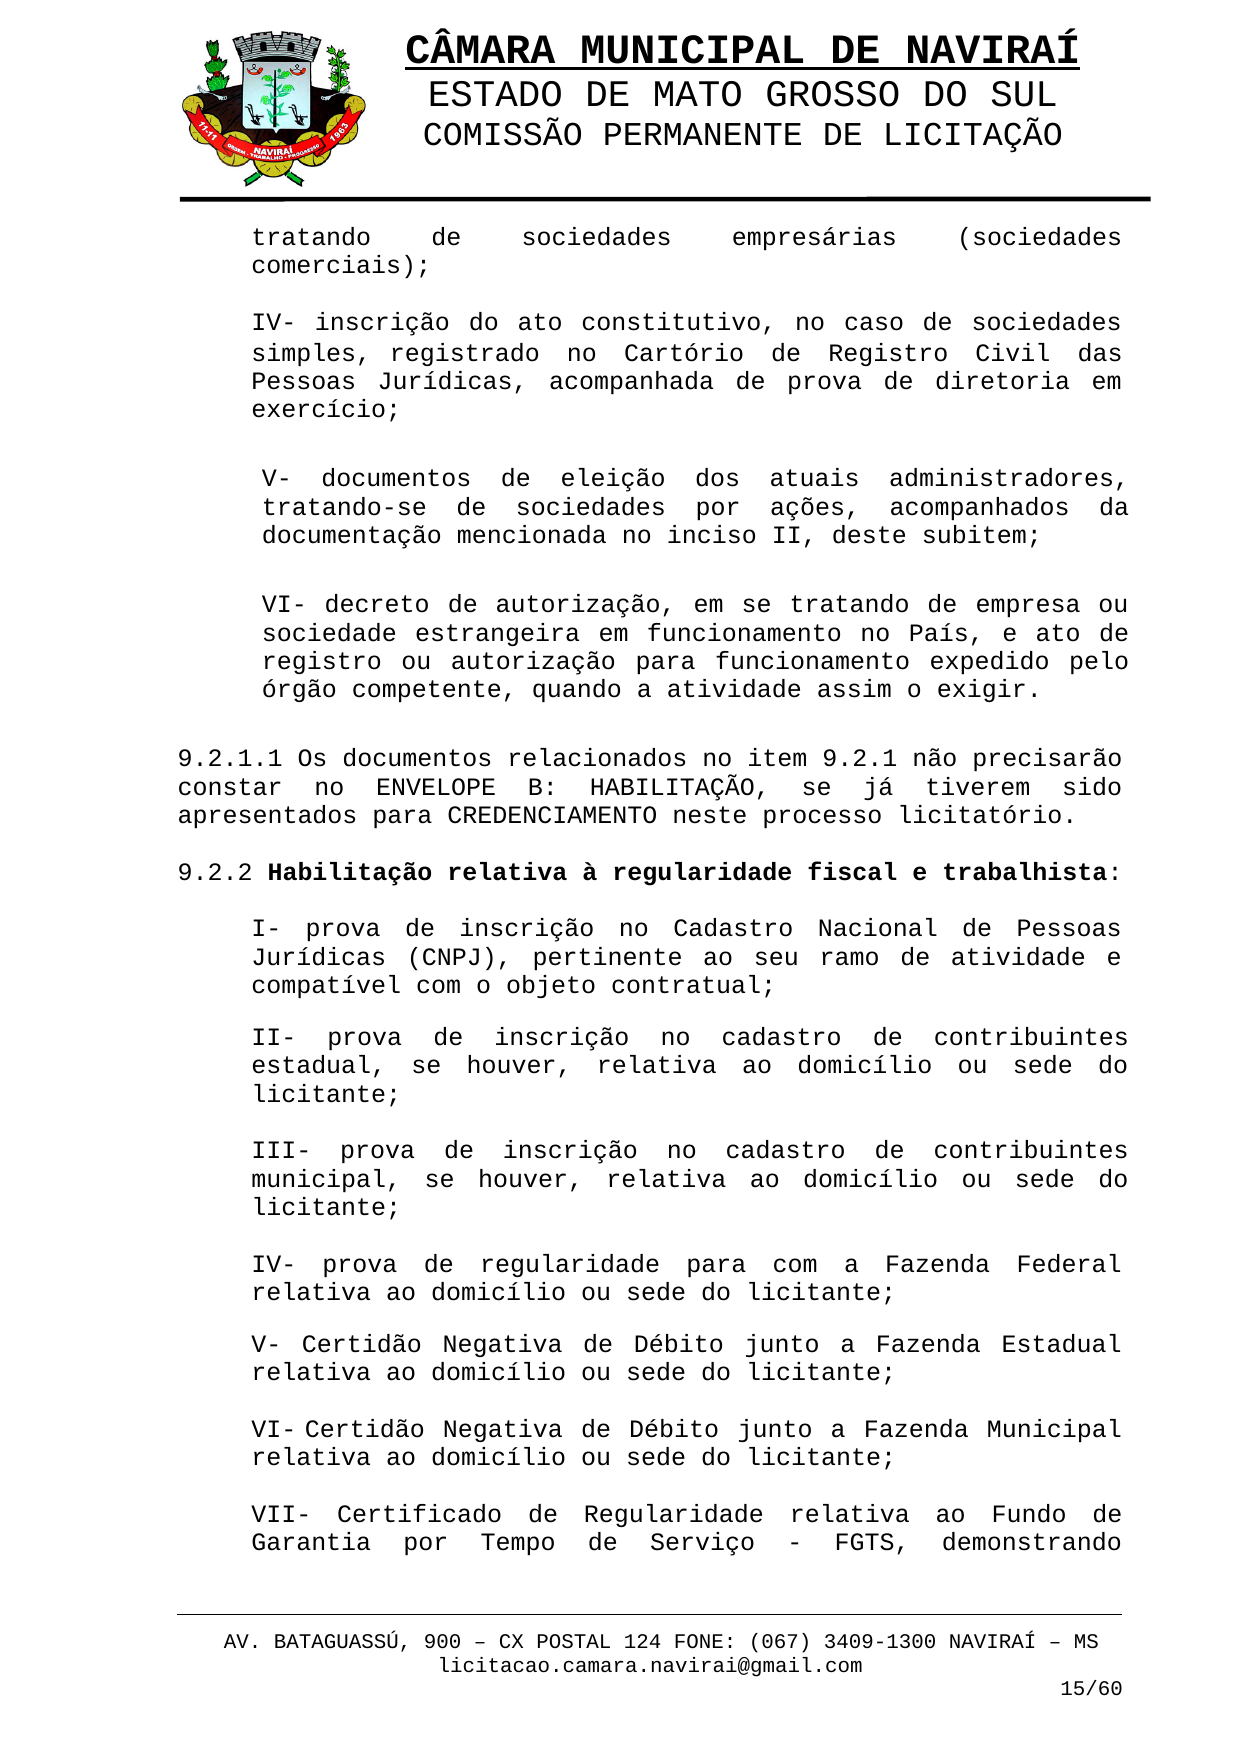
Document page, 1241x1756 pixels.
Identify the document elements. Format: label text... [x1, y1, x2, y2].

text I- prova de inscrição no Cadastro Nacional de Pessoas Jurídicas (CNPJ), pertinente ao seu ramo de atividade e compatível com o objeto contratual; [251, 916, 1122, 1001]
text tratando de sociedades empresárias (sociedades comerciais); [251, 224, 1122, 281]
text 9.2.1.1 Os documentos relacionados no item 9.2.1 não precisarão constar no ENVELOPE B: HABILITAÇÃO, se já tiverem sido apresentados para CREDENCIAMENTO neste processo licitatório. [177, 746, 1122, 831]
text V- Certidão Negativa de Débito junto a Fazenda Estadual relativa ao domicílio ou sede do licitante; [251, 1332, 1122, 1388]
list III- prova de inscrição no cadastro de contribuintes municipal, se houver, relativa ao domicílio ou sede do licitante; [251, 1138, 1129, 1223]
text VII- Certificado de Regularidade relativa ao Fundo de Garantia por Tempo de Serviço - FGTS, demonstrando [251, 1502, 1122, 1558]
text 9.2.2 Habilitação relativa à regularidade fiscal e trabalhista: [177, 859, 1122, 888]
text V- documentos de eleição dos atuais administradores, tratando-se de sociedades por ações, acompanhados da documentação mencionada no inciso II, deste subitem; [262, 466, 1129, 551]
text IV- inscrição do ato constitutivo, no caso de sociedades simples, registrado no Cartório de Registro Civil das Pessoas Jurídicas, acompanhada de prova de diretoria em exercício; [251, 309, 1122, 425]
text VI- Certidão Negativa de Débito junto a Fazenda Municipal relativa ao domicílio ou sede do licitante; [251, 1417, 1122, 1473]
text VI- decreto de autorização, em se tratando de empresa ou sociedade estrangeira em funcionamento no País, e ato de registro ou autorização para funcionamento expedido pelo órgão competente, quando a atividade assim o exigir. [262, 592, 1129, 705]
list II- prova de inscrição no cadastro de contribuintes estadual, se houver, relativa ao domicílio ou sede do licitante; [251, 1024, 1129, 1109]
text IV- prova de regularidade para com a Fazenda Federal relativa ao domicílio ou sede do licitante; [251, 1251, 1122, 1308]
